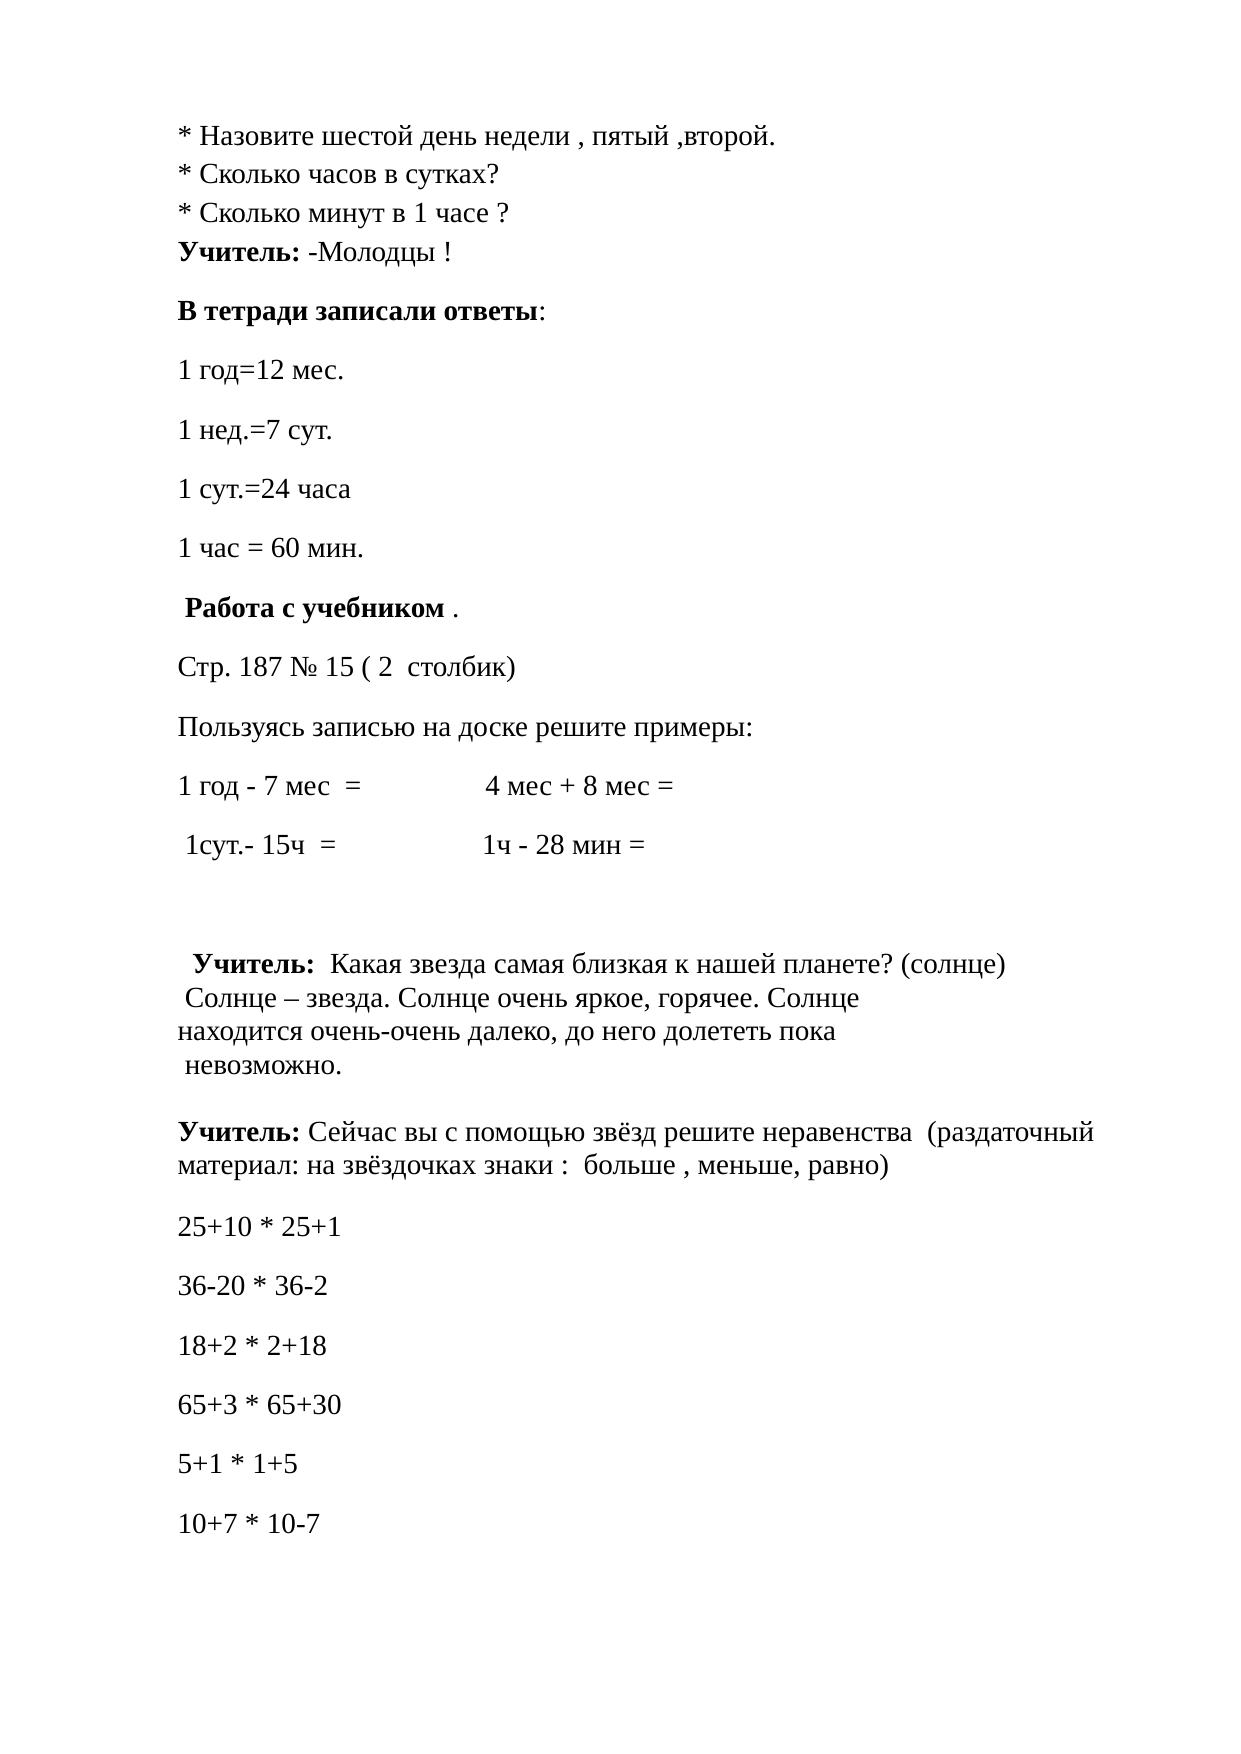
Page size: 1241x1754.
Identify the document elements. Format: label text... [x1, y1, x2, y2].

text * Сколько часов в сутках? [177, 157, 1152, 190]
text 1 год - 7 мес = 4 мес + 8 мес = [177, 768, 1152, 802]
text Учитель: Сейчас вы с помощью звёзд решите неравенства (раздаточный материал: на звёздочках знаки : больше , меньше, равно) [177, 1114, 1152, 1181]
text 1 год=12 мес. [177, 352, 1152, 386]
text 18+2 * 2+18 [177, 1328, 1152, 1361]
text Пользуясь записью на доске решите примеры: [177, 709, 1152, 742]
text 10+7 * 10-7 [177, 1506, 1152, 1539]
text 65+3 * 65+30 [177, 1387, 1152, 1421]
text 25+10 * 25+1 [177, 1209, 1152, 1243]
text * Назовите шестой день недели , пятый ,второй. [177, 118, 1152, 152]
text Учитель: Какая звезда самая близкая к нашей планете? (солнце) [177, 946, 1152, 980]
text * Сколько минут в 1 часе ? [177, 195, 1152, 229]
text Работа с учебником . [177, 590, 1152, 623]
text 1сут.- 15ч = 1ч - 28 мин = [177, 827, 1152, 861]
text В тетради записали ответы: [177, 293, 1152, 327]
text находится очень-очень далеко, до него долететь пока [177, 1013, 1152, 1047]
text невозможно. [177, 1047, 1152, 1080]
text 1 час = 60 мин. [177, 531, 1152, 564]
text Учитель: -Молодцы ! [177, 234, 1152, 267]
text 5+1 * 1+5 [177, 1447, 1152, 1480]
text 1 нед.=7 сут. [177, 412, 1152, 445]
text 36-20 * 36-2 [177, 1268, 1152, 1302]
text Стр. 187 № 15 ( 2 столбик) [177, 649, 1152, 683]
text 1 сут.=24 часа [177, 471, 1152, 505]
text Солнце – звезда. Солнце очень яркое, горячее. Солнце [177, 980, 1152, 1013]
